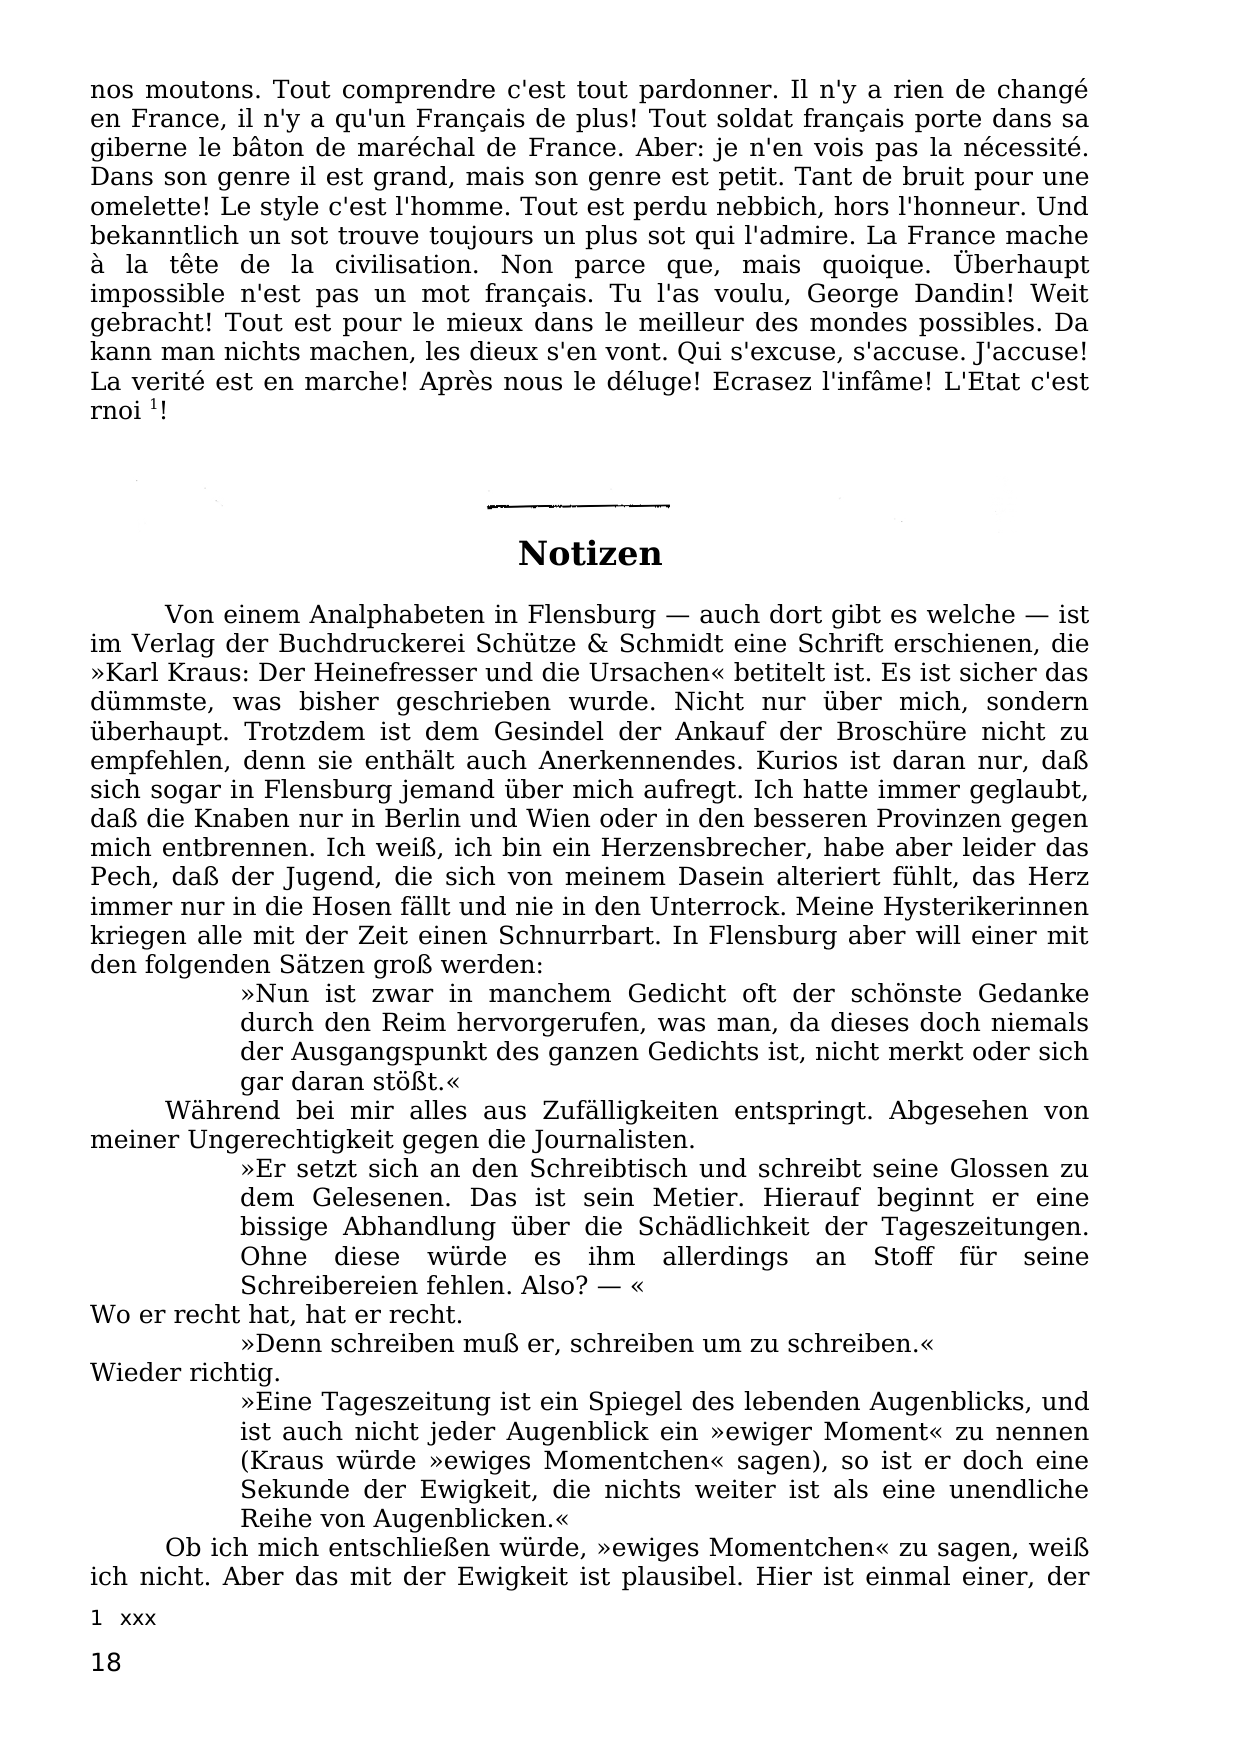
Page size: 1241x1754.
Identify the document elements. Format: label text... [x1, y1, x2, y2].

text Während bei mir alles aus Zufälligkeiten entspringt. Abgesehen von meiner Ungerechtigkeit gegen die Journalisten. [90, 1096, 1091, 1154]
picture [132, 476, 1049, 533]
text »Nun ist zwar in manchem Gedicht oft der schönste Gedanke durch den Reim hervorgerufen, was man, da dieses doch niemals der Ausgangspunkt des ganzen Gedichts ist, nicht merkt oder sich gar daran stößt.« [240, 979, 1091, 1096]
text »Denn schreiben muß er, schreiben um zu schreiben.« [240, 1329, 1091, 1358]
text Wo er recht hat, hat er recht. [90, 1300, 1091, 1329]
text Ob ich mich entschließen würde, »ewiges Momentchen« zu sagen, weiß ich nicht. Aber das mit der Ewigkeit ist plausibel. Hier ist einmal einer, der [90, 1533, 1091, 1592]
text xxx [90, 1606, 1091, 1631]
text »Er setzt sich an den Schreibtisch und schreibt seine Glossen zu dem Gelesenen. Das ist sein Metier. Hierauf beginnt er eine bissige Abhandlung über die Schädlichkeit der Tageszeitungen. Ohne diese würde es ihm allerdings an Stoff für seine Schreibereien fehlen. Also? — « [240, 1154, 1091, 1300]
text nos moutons. Tout comprendre c'est tout pardonner. Il n'y a rien de changé en France, il n'y a qu'un Français de plus! Tout soldat français porte dans sa giberne le bâton de maréchal de France. Aber: je n'en vois pas la nécessité. Dans son genre il est grand, mais son genre est petit. Tant de bruit pour une omelette! Le style c'est l'homme. Tout est perdu nebbich, hors l'honneur. Und bekanntlich un sot trouve toujours un plus sot qui l'admire. La France mache à la tête de la civilisation. Non parce que, mais quoique. Überhaupt impossible n'est pas un mot français. Tu l'as voulu, George Dandin! Weit gebracht! Tout est pour le mieux dans le meilleur des mondes possibles. Da kann man nichts machen, les dieux s'en vont. Qui s'excuse, s'accuse. J'accuse! La verité est en marche! Après nous le déluge! Ecrasez l'infâme! L'Etat c'est rnoi ! [90, 75, 1091, 425]
text Wieder richtig. [90, 1358, 1091, 1387]
text Notizen [90, 454, 1091, 573]
text Von einem Analphabeten in Flensburg — auch dort gibt es welche — ist im Verlag der Buchdruckerei Schütze & Schmidt eine Schrift erschienen, die »Karl Kraus: Der Heinefresser und die Ursachen« betitelt ist. Es ist sicher das dümmste, was bisher geschrieben wurde. Nicht nur über mich, sondern überhaupt. Trotzdem ist dem Gesindel der Ankauf der Broschüre nicht zu empfehlen, denn sie enthält auch Anerkennendes. Kurios ist daran nur, daß sich sogar in Flensburg jemand über mich aufregt. Ich hatte immer geglaubt, daß die Knaben nur in Berlin und Wien oder in den besseren Provinzen gegen mich entbrennen. Ich weiß, ich bin ein Herzensbrecher, habe aber leider das Pech, daß der Jugend, die sich von meinem Dasein alteriert fühlt, das Herz immer nur in die Hosen fällt und nie in den Unterrock. Meine Hysterikerinnen kriegen alle mit der Zeit einen Schnurrbart. In Flensburg aber will einer mit den folgenden Sätzen groß werden: [90, 573, 1091, 979]
text »Eine Tageszeitung ist ein Spiegel des lebenden Augenblicks, und ist auch nicht jeder Augenblick ein »ewiger Moment« zu nennen (Kraus würde »ewiges Momentchen« sagen), so ist er doch eine Sekunde der Ewigkeit, die nichts weiter ist als eine unendliche Reihe von Augenblicken.« [240, 1387, 1091, 1533]
